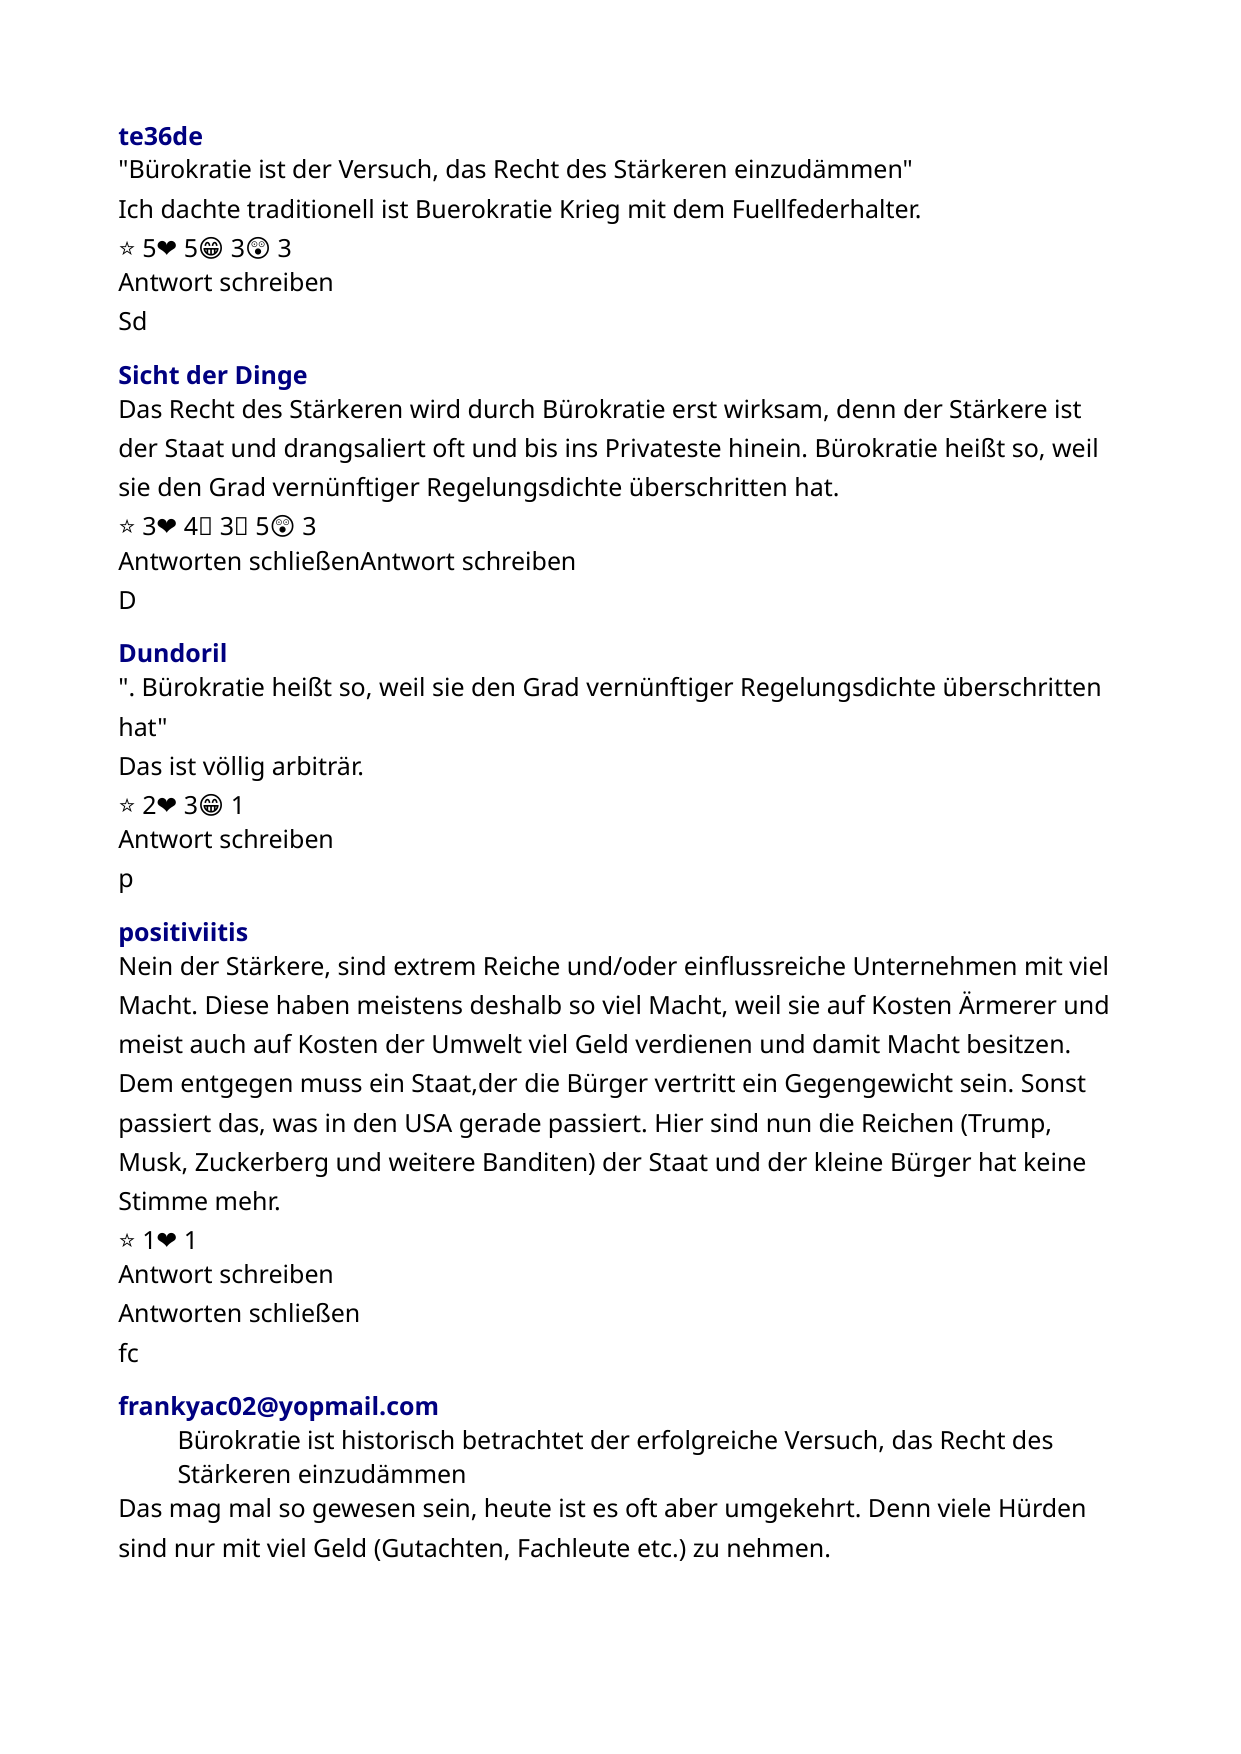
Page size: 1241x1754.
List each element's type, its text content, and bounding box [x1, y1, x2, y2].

subtitle Sicht der Dinge [118, 357, 1122, 392]
text Das Recht des Stärkeren wird durch Bürokratie erst wirksam, denn der Stärkere ist der Staat und drangsaliert oft und bis ins Privateste hinein. Bürokratie heißt so, weil sie den Grad vernünftiger Regelungsdichte überschritten hat. [118, 392, 1122, 504]
text Das mag mal so gewesen sein, heute ist es oft aber umgekehrt. Denn viele Hürden sind nur mit viel Geld (Gutachten, Fachleute etc.) zu nehmen. [118, 1491, 1122, 1564]
text ⭐️ 1❤️ 1 [118, 1223, 1122, 1257]
text Antworten schließenAntwort schreiben [118, 543, 1122, 577]
text Bürokratie ist historisch betrachtet der erfolgreiche Versuch, das Recht des Stärkeren einzudämmen [177, 1423, 1063, 1491]
text p [118, 861, 1122, 895]
text D [118, 582, 1122, 616]
subtitle te36de [118, 118, 1122, 152]
text Antwort schreiben [118, 1257, 1122, 1291]
text ⭐️ 5❤️ 5😁 3😲 3 [118, 231, 1122, 264]
subtitle frankyac02@yopmail.com [118, 1389, 1122, 1423]
text ". Bürokratie heißt so, weil sie den Grad vernünftiger Regelungsdichte überschritten hat" [118, 670, 1122, 743]
subtitle positiviitis [118, 914, 1122, 949]
text "Bürokratie ist der Versuch, das Recht des Stärkeren einzudämmen" [118, 152, 1122, 186]
text Antworten schließen [118, 1296, 1122, 1330]
text Antwort schreiben [118, 822, 1122, 856]
subtitle Dundoril [118, 636, 1122, 670]
text Sd [118, 304, 1122, 338]
text Nein der Stärkere, sind extrem Reiche und/oder einflussreiche Unternehmen mit viel Macht. Diese haben meistens deshalb so viel Macht, weil sie auf Kosten Ärmerer und meist auch auf Kosten der Umwelt viel Geld verdienen und damit Macht besitzen. Dem entgegen muss ein Staat,der die Bürger vertritt ein Gegengewicht sein. Sonst passiert das, was in den USA gerade passiert. Hier sind nun die Reichen (Trump, Musk, Zuckerberg und weitere Banditen) der Staat und der kleine Bürger hat keine Stimme mehr. [118, 949, 1122, 1218]
text ⭐️ 2❤️ 3😁 1 [118, 788, 1122, 822]
text Das ist völlig arbiträr. [118, 748, 1122, 782]
text ⭐️ 3❤️ 4🙁 3🤨 5😲 3 [118, 509, 1122, 543]
text fc [118, 1335, 1122, 1369]
text Ich dachte traditionell ist Buerokratie Krieg mit dem Fuellfederhalter. [118, 191, 1122, 225]
text Antwort schreiben [118, 264, 1122, 299]
